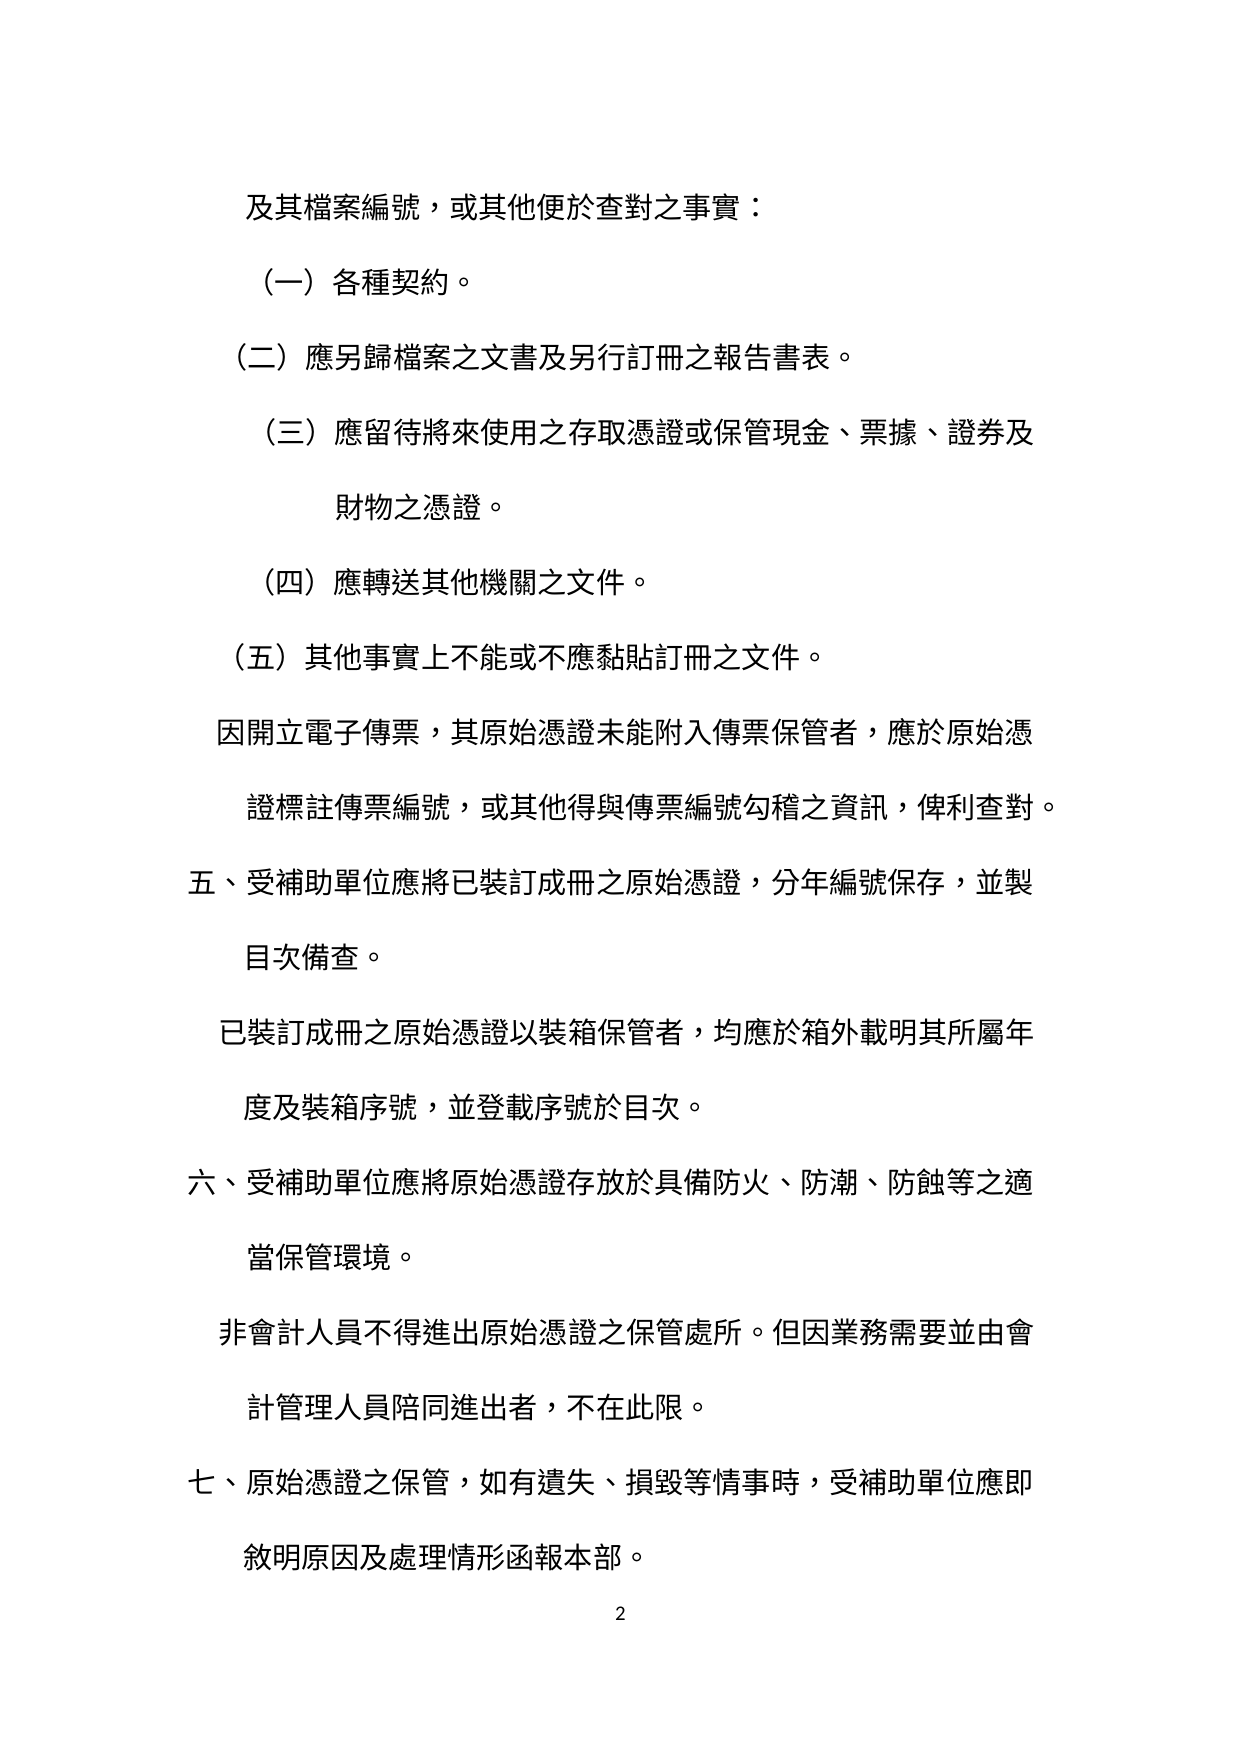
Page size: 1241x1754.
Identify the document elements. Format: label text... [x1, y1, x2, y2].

text （四）應轉送其他機關之文件。 [246, 537, 1053, 612]
text （二）應另歸檔案之文書及另行訂冊之報告書表。 [187, 312, 1053, 387]
text 已裝訂成冊之原始憑證以裝箱保管者，均應於箱外載明其所屬年度及裝箱序號，並登載序號於目次。 [187, 987, 1053, 1137]
text 五、受補助單位應將已裝訂成冊之原始憑證，分年編號保存，並製目次備查。 [187, 837, 1053, 987]
text （三）應留待將來使用之存取憑證或保管現金、票據、證券及財物之憑證。 [247, 387, 1053, 537]
text 六、受補助單位應將原始憑證存放於具備防火、防潮、防蝕等之適當保管環境。 [187, 1137, 1053, 1287]
text 七、原始憑證之保管，如有遺失、損毀等情事時，受補助單位應即敘明原因及處理情形函報本部。 [187, 1437, 1053, 1587]
text （五）其他事實上不能或不應黏貼訂冊之文件。 [186, 612, 1053, 687]
text 非會計人員不得進出原始憑證之保管處所。但因業務需要並由會計管理人員陪同進出者，不在此限。 [187, 1287, 1053, 1437]
text 因開立電子傳票，其原始憑證未能附入傳票保管者，應於原始憑證標註傳票編號，或其他得與傳票編號勾稽之資訊，俾利查對。 [186, 687, 1053, 837]
text 及其檔案編號，或其他便於查對之事實： （一）各種契約。 [245, 162, 1053, 312]
